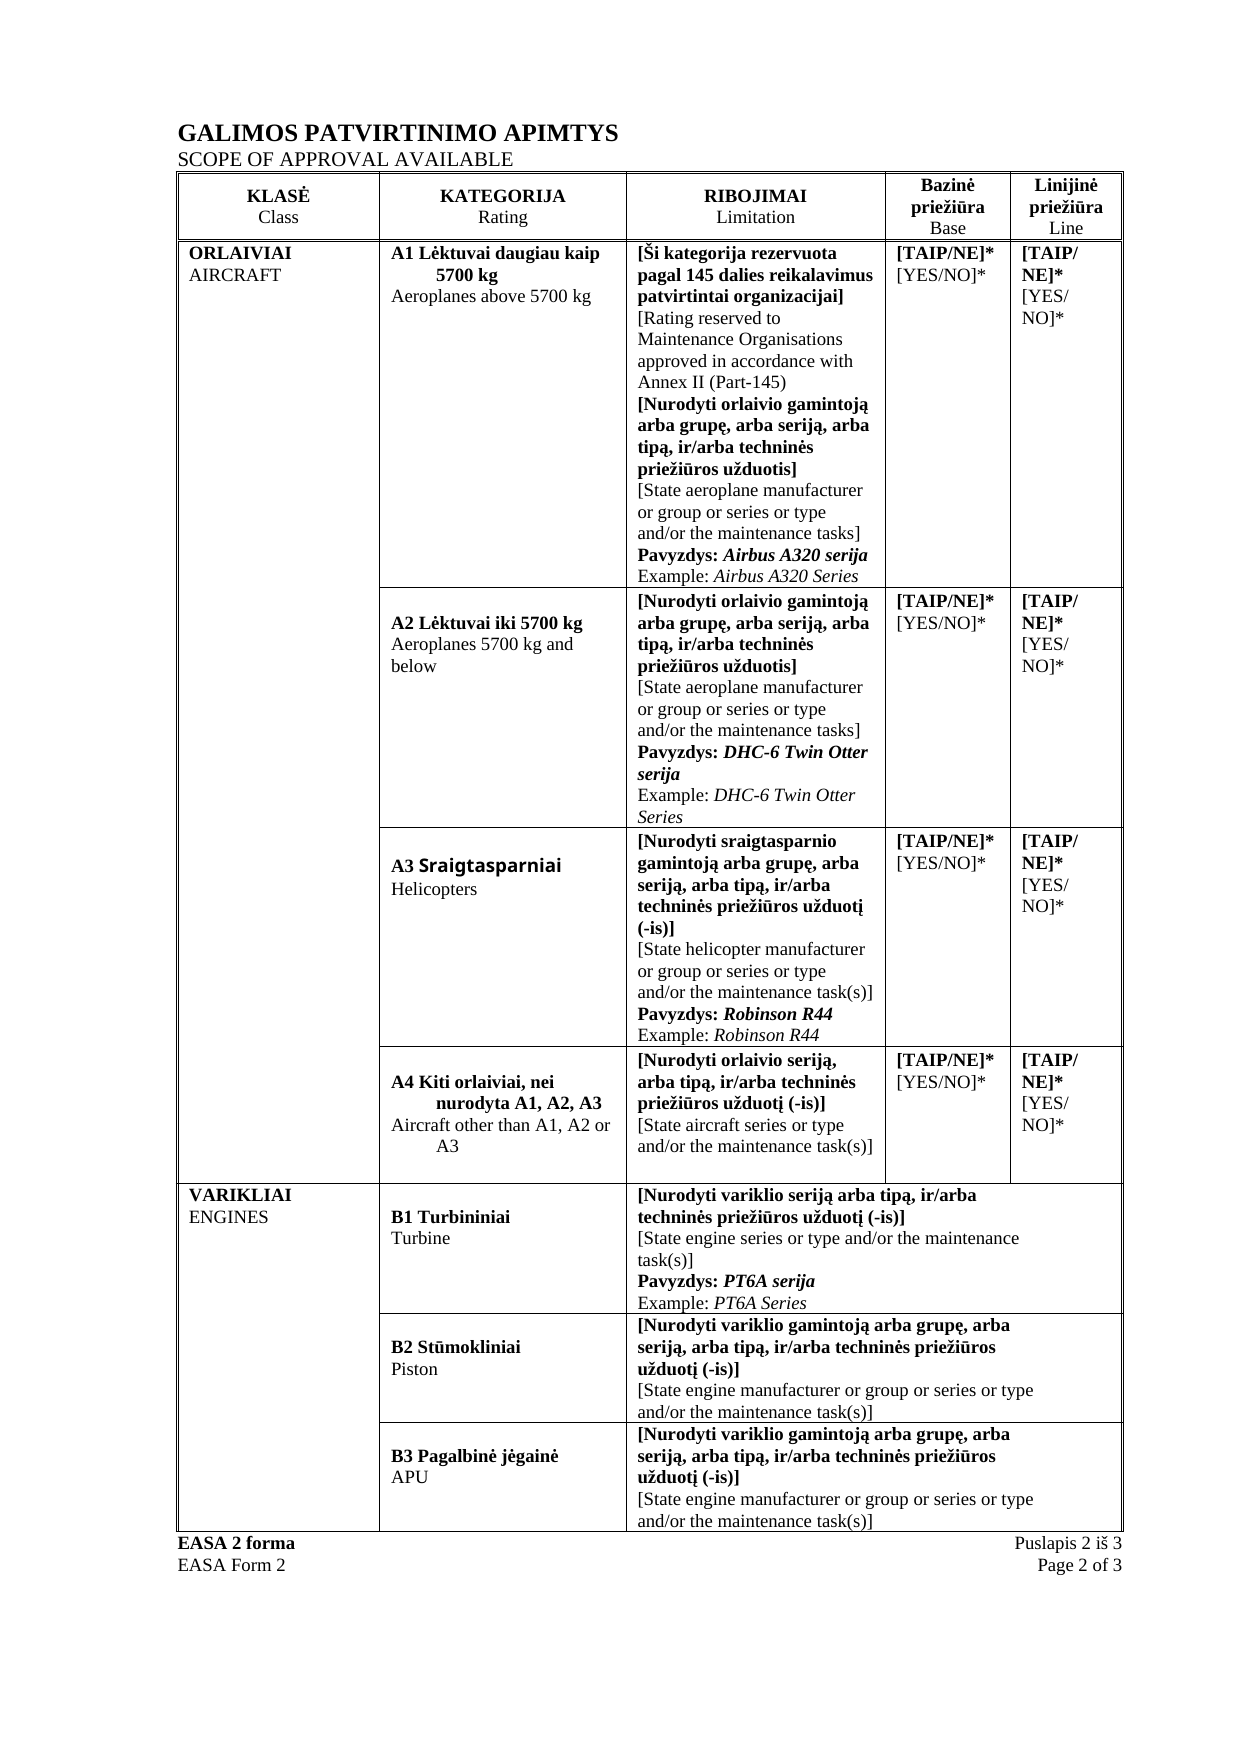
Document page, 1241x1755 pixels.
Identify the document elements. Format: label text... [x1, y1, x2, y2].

table_cell [TAIP/NE]* [YES/NO]* [886, 828, 1010, 1046]
text EASA 2 forma Puslapis 2 iš 3 [177, 1532, 1166, 1554]
table_cell [Nurodyti orlaivio seriją, arba tipą, ir/arba techninės priežiūros užduotį (-is)] [State aircraft series or type and/or the maintenance task(s)] [627, 1047, 885, 1183]
table_cell [1064, 1184, 1088, 1313]
table_cell [TAIP/NE]* [YES/NO]* [886, 1047, 1010, 1183]
table_cell ORLAIVIAI Aircraft [179, 242, 379, 1183]
table_cell [1089, 1184, 1121, 1313]
table_cell [TAIP/NE]* [YES/NO]* [1011, 1047, 1121, 1183]
table_cell A3 Sraigtasparniai Helicopters [380, 828, 626, 1046]
table_cell [1064, 1314, 1088, 1422]
table_header Bazinė priežiūra Base [886, 174, 1010, 239]
table_cell [TAIP/NE]* [YES/NO]* [886, 588, 1010, 827]
table_cell B3 Pagalbinė jėgainė APU [380, 1423, 626, 1531]
table_cell [TAIP/NE]* [YES/NO]* [886, 242, 1010, 587]
table_header KLASĖ Class [179, 174, 379, 239]
table_header RIBOJIMAI Limitation [627, 174, 885, 239]
table_cell A4 Kiti orlaiviai, nei nurodyta A1, A2, A3 Aircraft other than A1, A2 or A3 [380, 1047, 626, 1183]
table_cell B2 Stūmokliniai Piston [380, 1314, 626, 1422]
text SCOPE OF APPROVAL AVAILABLE [177, 147, 1166, 171]
table_cell [TAIP/NE]* [YES/NO]* [1011, 588, 1121, 827]
table_cell [1089, 1314, 1121, 1422]
table_header KATEGORIJA Rating [380, 174, 626, 239]
table_header Linijinė priežiūra Line [1011, 174, 1121, 239]
table_cell B1 Turbininiai Turbine [380, 1184, 626, 1313]
table_cell [Nurodyti variklio gamintoją arba grupę, arba seriją, arba tipą, ir/arba techninės priežiūros užduotį (-is)] [State engine manufacturer or group or series or type and/or the maintenance task(s)] [627, 1314, 1063, 1422]
table_cell A1 Lėktuvai daugiau kaip 5700 kg Aeroplanes above 5700 kg [380, 242, 626, 587]
table_cell VARIKLIAI Engines [179, 1184, 379, 1531]
table_cell [Nurodyti sraigtasparnio gamintoją arba grupę, arba seriją, arba tipą, ir/arba techninės priežiūros užduotį (-is)] [State helicopter manufacturer or group or series or type and/or the maintenance task(s)] Pavyzdys: Robinson R44 Example: Robinson R44 [627, 828, 885, 1046]
table_cell [TAIP/NE]* [YES/NO]* [1011, 828, 1121, 1046]
table_cell [1089, 1423, 1121, 1531]
table_cell [Nurodyti variklio seriją arba tipą, ir/arba techninės priežiūros užduotį (-is)] [State engine series or type and/or the maintenance task(s)] Pavyzdys: PT6A serija Example: PT6A Series [627, 1184, 1063, 1313]
table_cell A2 Lėktuvai iki 5700 kg Aeroplanes 5700 kg and below [380, 588, 626, 827]
table_cell [Nurodyti orlaivio gamintoją arba grupę, arba seriją, arba tipą, ir/arba techninės priežiūros užduotis] [State aeroplane manufacturer or group or series or type and/or the maintenance tasks] Pavyzdys: DHC-6 Twin Otter serija Example: DHC-6 Twin Otter Series [627, 588, 885, 827]
table_cell [TAIP/NE]* [YES/NO]* [1011, 242, 1121, 587]
text EASA Form 2 Page 2 of 3 [177, 1554, 1166, 1575]
text GALIMOS PATVIRTINIMO APIMTYS [177, 118, 1166, 147]
table_cell [1064, 1423, 1088, 1531]
table_cell [Ši kategorija rezervuota pagal 145 dalies reikalavimus patvirtintai organizacijai] [Rating reserved to Maintenance Organisations approved in accordance with Annex II (Part-145) [Nurodyti orlaivio gamintoją arba grupę, arba seriją, arba tipą, ir/arba techninės priežiūros užduotis] [State aeroplane manufacturer or group or series or type and/or the maintenance tasks] Pavyzdys: Airbus A320 serija Example: Airbus A320 Series [627, 242, 885, 587]
table_cell [Nurodyti variklio gamintoją arba grupę, arba seriją, arba tipą, ir/arba techninės priežiūros užduotį (-is)] [State engine manufacturer or group or series or type and/or the maintenance task(s)] [627, 1423, 1063, 1531]
